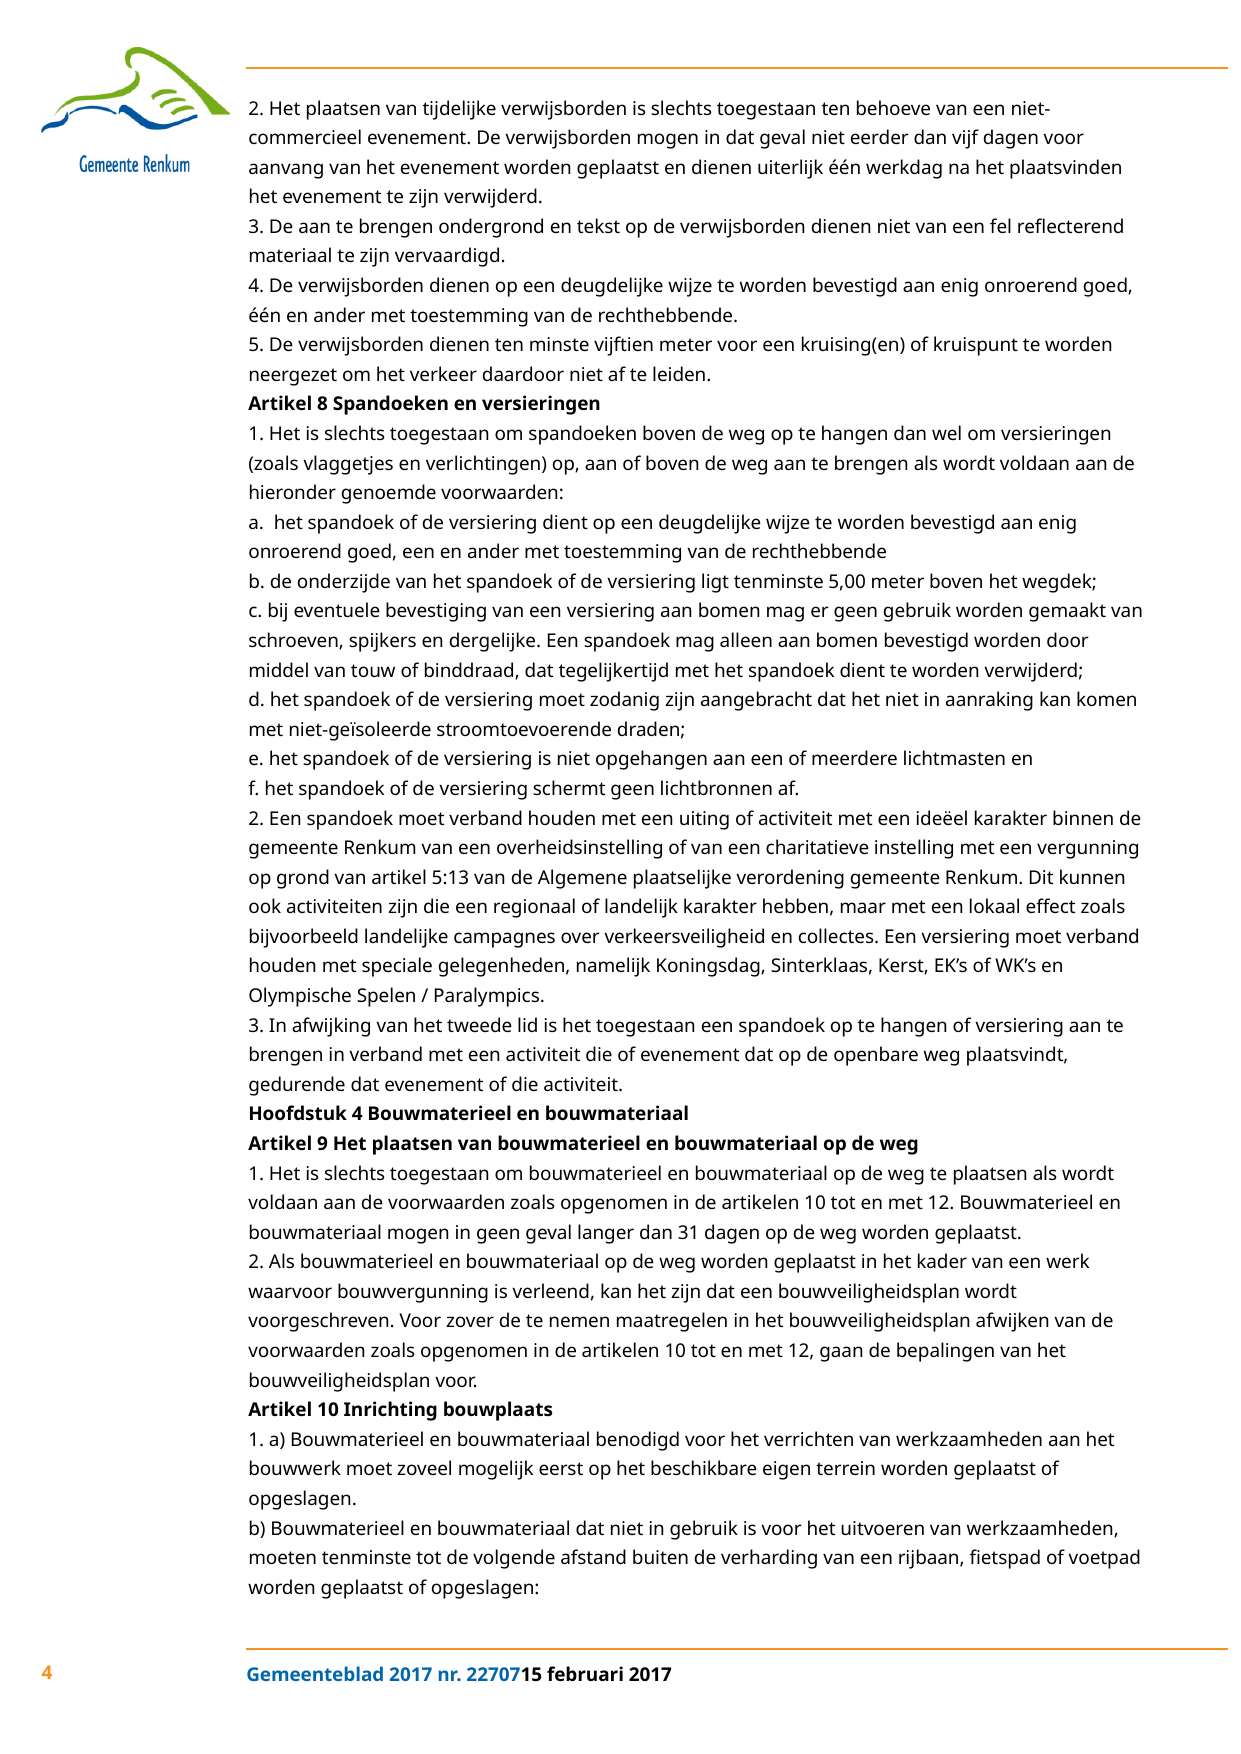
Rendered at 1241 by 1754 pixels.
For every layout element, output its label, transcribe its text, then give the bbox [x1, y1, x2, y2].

text c. bij eventuele bevestiging van een versiering aan bomen mag er geen gebruik worden gemaakt van schroeven, spijkers en dergelijke. Een spandoek mag alleen aan bomen bevestigd worden door middel van touw of binddraad, dat tegelijkertijd met het spandoek dient te worden verwijderd; [248, 598, 1152, 683]
text 1. Het is slechts toegestaan om spandoeken boven de weg op te hangen dan wel om versieringen (zoals vlaggetjes en verlichtingen) op, aan of boven de weg aan te brengen als wordt voldaan aan de hieronder genoemde voorwaarden: [248, 420, 1152, 505]
picture [41, 47, 231, 172]
text 2. Een spandoek moet verband houden met een uiting of activiteit met een ideëel karakter binnen de gemeente Renkum van een overheidsinstelling of van een charitatieve instelling met een vergunning op grond van artikel 5:13 van de Algemene plaatselijke verordening gemeente Renkum. Dit kunnen ook activiteiten zijn die een regionaal of landelijk karakter hebben, maar met een lokaal effect zoals bijvoorbeeld landelijke campagnes over verkeersveiligheid en collectes. Een versiering moet verband houden met speciale gelegenheden, namelijk Koningsdag, Sinterklaas, Kerst, EK’s of WK’s en Olympische Spelen / Paralympics. [248, 805, 1152, 1008]
text 1. a) Bouwmaterieel en bouwmateriaal benodigd voor het verrichten van werkzaamheden aan het bouwwerk moet zoveel mogelijk eerst op het beschikbare eigen terrein worden geplaatst of opgeslagen. [248, 1426, 1152, 1511]
text 3. De aan te brengen ondergrond en tekst op de verwijsborden dienen niet van een fel reflecterend materiaal te zijn vervaardigd. [248, 213, 1152, 268]
text Artikel 10 Inrichting bouwplaats [248, 1396, 1152, 1422]
text a. het spandoek of de versiering dient op een deugdelijke wijze te worden bevestigd aan enig onroerend goed, een en ander met toestemming van de rechthebbende [248, 509, 1152, 564]
text Hoofdstuk 4 Bouwmaterieel en bouwmateriaal [248, 1101, 1152, 1126]
text f. het spandoek of de versiering schermt geen lichtbronnen af. [248, 775, 1152, 801]
text b) Bouwmaterieel en bouwmateriaal dat niet in gebruik is voor het uitvoeren van werkzaamheden, moeten tenminste tot de volgende afstand buiten de verharding van een rijbaan, fietspad of voetpad worden geplaatst of opgeslagen: [248, 1515, 1152, 1600]
text 2. Het plaatsen van tijdelijke verwijsborden is slechts toegestaan ten behoeve van een niet-commercieel evenement. De verwijsborden mogen in dat geval niet eerder dan vijf dagen voor aanvang van het evenement worden geplaatst en dienen uiterlijk één werkdag na het plaatsvinden het evenement te zijn verwijderd. [248, 95, 1152, 209]
text 1. Het is slechts toegestaan om bouwmaterieel en bouwmateriaal op de weg te plaatsen als wordt voldaan aan de voorwaarden zoals opgenomen in de artikelen 10 tot en met 12. Bouwmaterieel en bouwmateriaal mogen in geen geval langer dan 31 dagen op de weg worden geplaatst. [248, 1160, 1152, 1245]
text d. het spandoek of de versiering moet zodanig zijn aangebracht dat het niet in aanraking kan komen met niet-geïsoleerde stroomtoevoerende draden; [248, 686, 1152, 742]
text 3. In afwijking van het tweede lid is het toegestaan een spandoek op te hangen of versiering aan te brengen in verband met een activiteit die of evenement dat op de openbare weg plaatsvindt, gedurende dat evenement of die activiteit. [248, 1012, 1152, 1097]
text 5. De verwijsborden dienen ten minste vijftien meter voor een kruising(en) of kruispunt te worden neergezet om het verkeer daardoor niet af te leiden. [248, 331, 1152, 387]
text 2. Als bouwmaterieel en bouwmateriaal op de weg worden geplaatst in het kader van een werk waarvoor bouwvergunning is verleend, kan het zijn dat een bouwveiligheidsplan wordt voorgeschreven. Voor zover de te nemen maatregelen in het bouwveiligheidsplan afwijken van de voorwaarden zoals opgenomen in de artikelen 10 tot en met 12, gaan de bepalingen van het bouwveiligheidsplan voor. [248, 1248, 1152, 1393]
text b. de onderzijde van het spandoek of de versiering ligt tenminste 5,00 meter boven het wegdek; [248, 568, 1152, 594]
text 4. De verwijsborden dienen op een deugdelijke wijze te worden bevestigd aan enig onroerend goed, één en ander met toestemming van de rechthebbende. [248, 272, 1152, 328]
text e. het spandoek of de versiering is niet opgehangen aan een of meerdere lichtmasten en [248, 746, 1152, 771]
text Artikel 9 Het plaatsen van bouwmaterieel en bouwmateriaal op de weg [248, 1130, 1152, 1156]
text Artikel 8 Spandoeken en versieringen [248, 391, 1152, 416]
